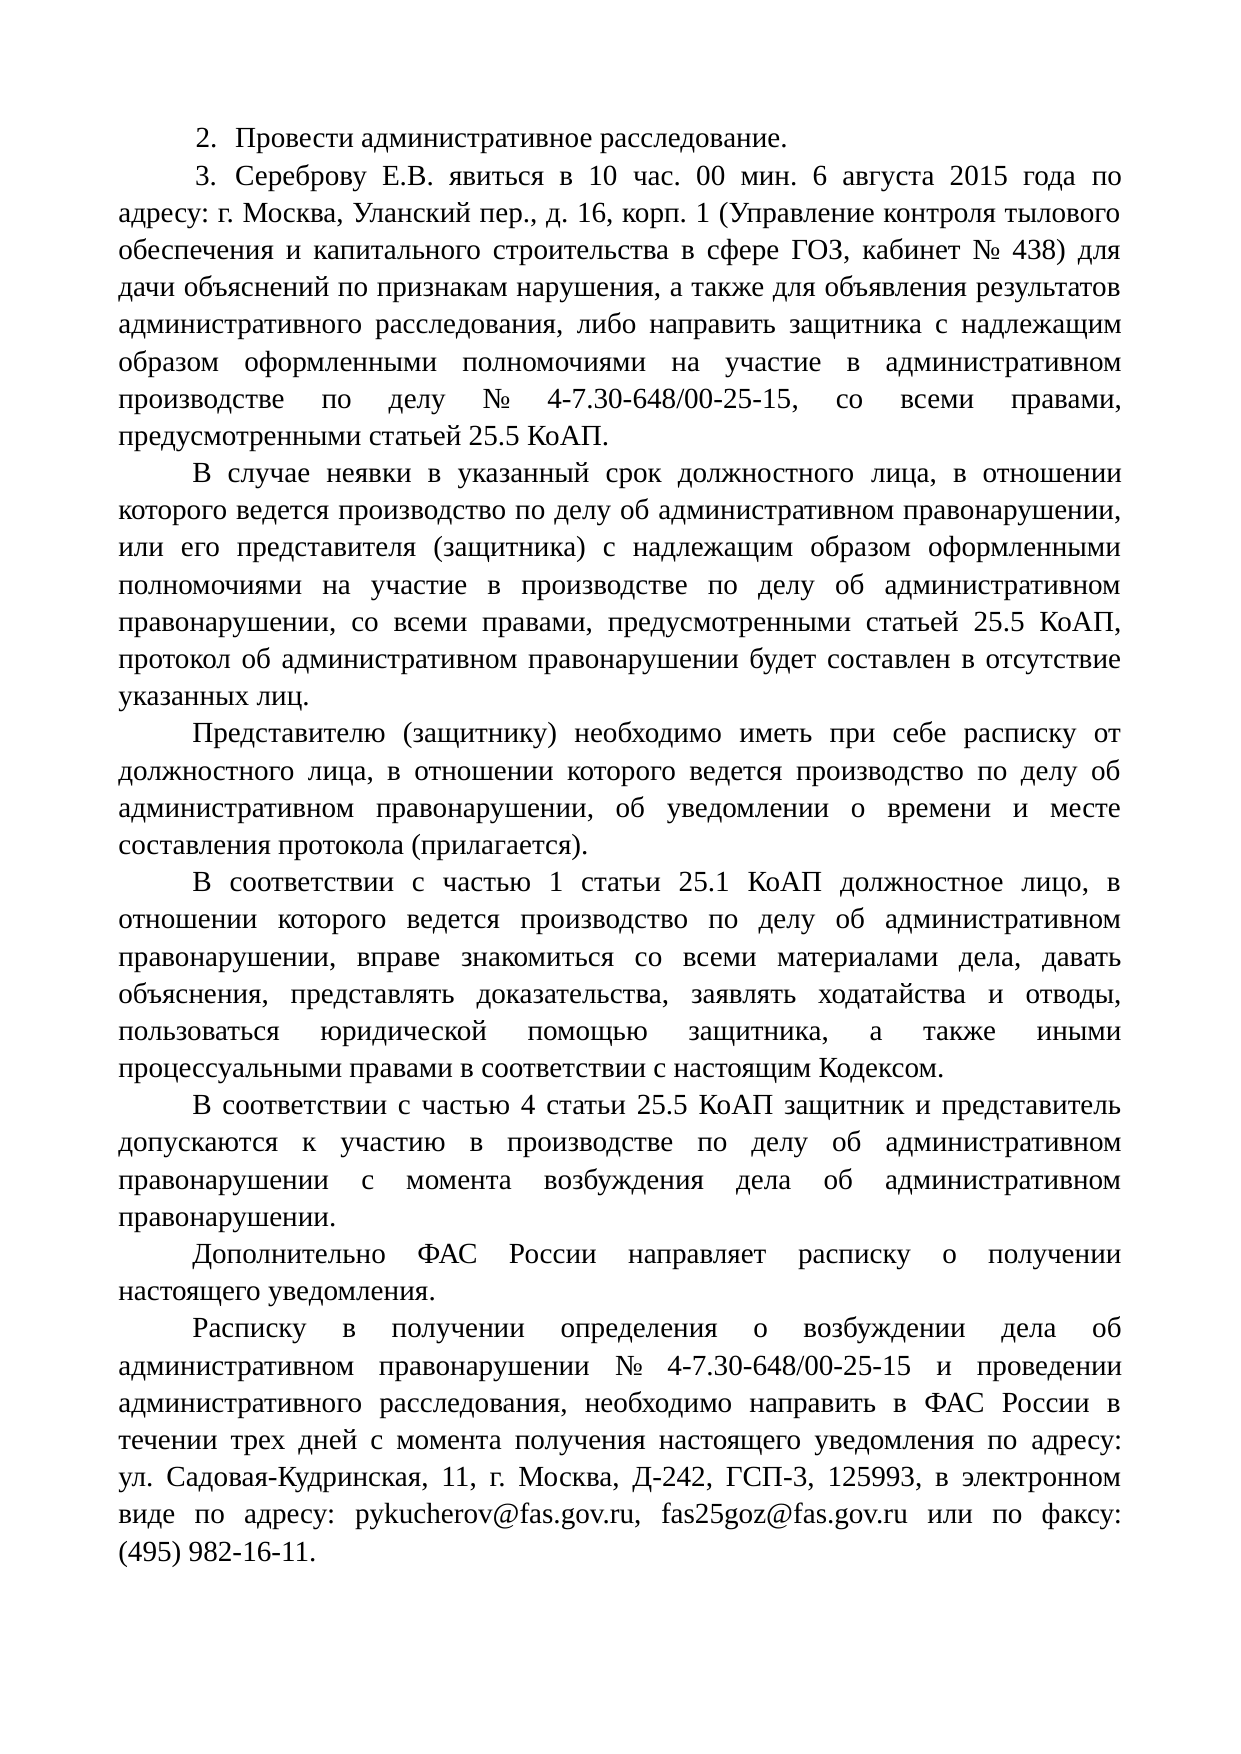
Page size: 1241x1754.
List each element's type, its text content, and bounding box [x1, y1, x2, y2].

text В соответствии с частью 4 статьи 25.5 КоАП защитник и представитель допускаются к участию в производстве по делу об административном правонарушении с момента возбуждения дела об административном правонарушении. [118, 1085, 1122, 1234]
text В соответствии с частью 1 статьи 25.1 КоАП должностное лицо, в отношении которого ведется производство по делу об административном правонарушении, вправе знакомиться со всеми материалами дела, давать объяснения, представлять доказательства, заявлять ходатайства и отводы, пользоваться юридической помощью защитника, а также иными процессуальными правами в соответствии с настоящим Кодексом. [118, 862, 1122, 1085]
text Дополнительно ФАС России направляет расписку о получении настоящего уведомления. [118, 1234, 1122, 1308]
text Расписку в получении определения о возбуждении дела об административном правонарушении № 4-7.30-648/00-25-15 и проведении административного расследования, необходимо направить в ФАС России в течении трех дней с момента получения настоящего уведомления по адресу: ул. Садовая-Кудринская, 11, г. Москва, Д-242, ГСП-3, 125993, в электронном виде по адресу: pykucherov@fas.gov.ru, fas25goz@fas.gov.ru или по факсу: (495) 982-16-11. [118, 1308, 1122, 1568]
text Представителю (защитнику) необходимо иметь при себе расписку от должностного лица, в отношении которого ведется производство по делу об административном правонарушении, об уведомлении о времени и месте составления протокола (прилагается). [118, 713, 1122, 862]
text В случае неявки в указанный срок должностного лица, в отношении которого ведется производство по делу об административном правонарушении, или его представителя (защитника) с надлежащим образом оформленными полномочиями на участие в производстве по делу об административном правонарушении, со всеми правами, предусмотренными статьей 25.5 КоАП, протокол об административном правонарушении будет составлен в отсутствие указанных лиц. [118, 453, 1122, 713]
list Провести административное расследование. [118, 118, 1122, 155]
list Сереброву Е.В. явиться в 10 час. 00 мин. 6 августа 2015 года по адресу: г. Москва, Уланский пер., д. 16, корп. 1 (Управление контроля тылового обеспечения и капитального строительства в сфере ГОЗ, кабинет № 438) для дачи объяснений по признакам нарушения, а также для объявления результатов административного расследования, либо направить защитника с надлежащим образом оформленными полномочиями на участие в административном производстве по делу № 4-7.30-648/00-25-15, со всеми правами, предусмотренными статьей 25.5 КоАП. [118, 155, 1122, 453]
